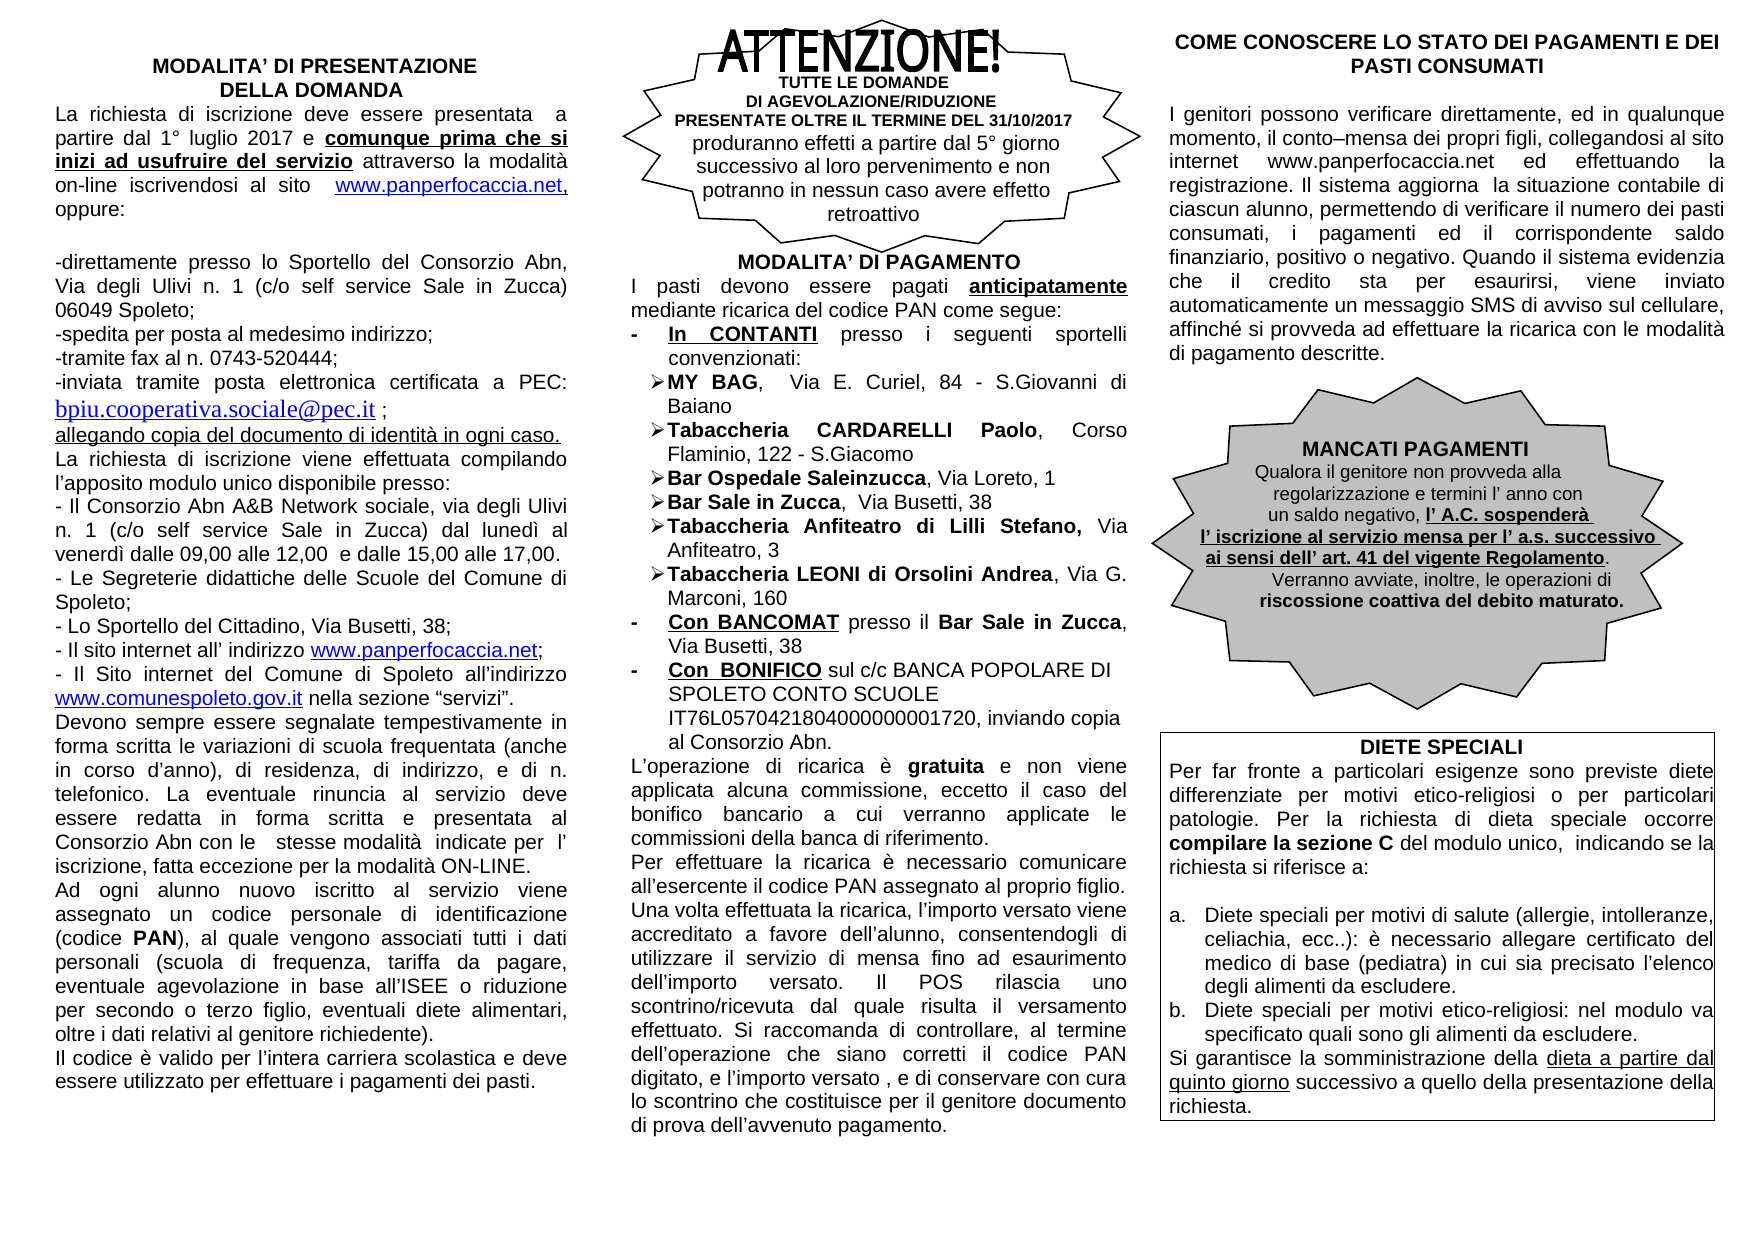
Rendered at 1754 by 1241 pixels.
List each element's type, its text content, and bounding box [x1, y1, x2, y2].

text Devono sempre essere segnalate tempestivamente in forma scritta le variazioni di scuola frequentata (anche in corso d’anno), di residenza, di indirizzo, e di n. telefonico. La eventuale rinuncia al servizio deve essere redatta in forma scritta e presentata al Consorzio Abn con le stesse modalità indicate per l’ iscrizione, fatta eccezione per la modalità ON-LINE. [55, 710, 568, 878]
text La richiesta di iscrizione viene effettuata compilando l’apposito modulo unico disponibile presso: [55, 446, 568, 494]
list Con BONIFICO sul c/c BANCA POPOLARE DI SPOLETO CONTO SCUOLE IT76L0570421804000000001720, inviando copia al Consorzio Abn. [631, 658, 1127, 754]
picture [903, 35, 922, 66]
text -spedita per posta al medesimo indirizzo; [55, 322, 568, 346]
picture [944, 35, 955, 57]
picture [834, 36, 845, 57]
text l’ iscrizione al servizio mensa per l’ a.s. successivo [1660, 526, 1714, 547]
list Tabaccheria Anfiteatro di Lilli Stefano, Via Anfiteatro, 3 [649, 514, 1127, 562]
text allegando copia del documento di identità in ogni caso. [55, 422, 568, 446]
text Per effettuare la ricarica è necessario comunicare all’esercente il codice PAN assegnato al proprio figlio. [631, 850, 1127, 898]
text TUTTE LE DOMANDE [631, 29, 730, 92]
list MY BAG, Via E. Curiel, 84 - S.Giovanni di Baiano [649, 370, 1127, 418]
text -direttamente presso lo Sportello del Consorzio Abn, Via degli Ulivi n. 1 (c/o self service Sale in Zucca) 06049 Spoleto; [55, 250, 568, 322]
text -inviata tramite posta elettronica certificata a PEC: bpiu.cooperativa.sociale@pec.it ; [55, 370, 568, 422]
text DIETE SPECIALI [1161, 733, 1714, 756]
text - Il sito internet all’ indirizzo www.panperfocaccia.net; [55, 638, 568, 662]
text -tramite fax al n. 0743-520444; [55, 346, 568, 370]
text TUTTE LE DOMANDE [736, 29, 782, 51]
text Verranno avviate, inoltre, le operazioni di [1643, 569, 1714, 590]
text DELLA DOMANDA [55, 77, 568, 101]
text I genitori possono verificare direttamente, ed in qualunque momento, il conto–mensa dei propri figli, collegandosi al sito internet www.panperfocaccia.net ed effettuando la registrazione. Il sistema aggiorna la situazione contabile di ciascun alunno, permettendo di verificare il numero dei pasti consumati, i pagamenti ed il corrispondente saldo finanziario, positivo o negativo. Quando il sistema evidenzia che il credito sta per esaurirsi, viene inviato automaticamente un messaggio SMS di avviso sul cellulare, affinché si provveda ad effettuare la ricarica con le modalità di pagamento descritte. [1169, 101, 1725, 365]
list Bar Ospedale Saleinzucca, Via Loreto, 1 [649, 466, 1127, 490]
text un saldo negativo, l’ A.C. sospenderà [1644, 504, 1714, 526]
text Una volta effettuata la ricarica, l’importo versato viene accreditato a favore dell’alunno, consentendogli di utilizzare il servizio di mensa fino ad esaurimento dell’importo versato. Il POS rilascia uno scontrino/ricevuta dal quale risulta il versamento effettuato. Si raccomanda di controllare, al termine dell’operazione che siano corretti il codice PAN digitato, e l’importo versato , e di conservare con cura lo scontrino che costituisce per il genitore documento di prova dell’avvenuto pagamento. [631, 898, 1127, 1137]
text Qualora il genitore non provveda alla [1610, 461, 1714, 482]
text Ad ogni alunno nuovo iscritto al servizio viene assegnato un codice personale di identificazione (codice PAN), al quale vengono associati tutti i dati personali (scuola di frequenza, tariffa da pagare, eventuale agevolazione in base all’ISEE o riduzione per secondo o terzo figlio, eventuali diete alimentari, oltre i dati relativi al genitore richiedente). [55, 878, 568, 1045]
list Diete speciali per motivi di salute (allergie, intolleranze, celiachia, ecc..): è necessario allegare certificato del medico di base (pediatra) in cui sia precisato l’elenco degli alimenti da escludere. [1161, 899, 1714, 995]
text MODALITA’ DI PAGAMENTO [631, 250, 1127, 274]
text retroattivo [631, 202, 759, 226]
text - Il Sito internet del Comune di Spoleto all’indirizzo www.comunespoleto.gov.it nella sezione “servizi”. [55, 662, 568, 710]
text MANCATI PAGAMENTI [1607, 437, 1725, 461]
text Qualora il genitore non provveda alla [1169, 461, 1226, 482]
text regolarizzazione e termini l’ anno con [1651, 482, 1714, 504]
text MANCATI PAGAMENTI [1169, 437, 1228, 461]
text MODALITA’ DI PRESENTAZIONE [61, 53, 568, 77]
list Tabaccheria LEONI di Orsolini Andrea, Via G. Marconi, 160 [649, 562, 1127, 610]
text retroattivo [1002, 202, 1116, 226]
text I pasti devono essere pagati anticipatamente mediante ricarica del codice PAN come segue: [631, 274, 1127, 322]
list In CONTANTI presso i seguenti sportelli convenzionati: [631, 322, 1127, 370]
list Tabaccheria CARDARELLI Paolo, Corso Flaminio, 122 - S.Giacomo [649, 418, 1127, 466]
list Diete speciali per motivi etico-religiosi: nel modulo va specificato quali sono gli alimenti da escludere. [1161, 995, 1714, 1043]
text Per far fronte a particolari esigenze sono previste diete differenziate per motivi etico-religiosi o per particolari patologie. Per la richiesta di dieta speciale occorre compilare la sezione C del modulo unico, indicando se la richiesta si riferisce a: [1161, 756, 1714, 878]
text L’operazione di ricarica è gratuita e non viene applicata alcuna commissione, eccetto il caso del bonifico bancario a cui verranno applicate le commissioni della banca di riferimento. [631, 754, 1127, 850]
text COME CONOSCERE LO STATO DEI PAGAMENTI E DEI PASTI CONSUMATI [1169, 29, 1725, 77]
picture [627, 22, 1136, 251]
text riscossione coattiva del debito maturato. [1653, 590, 1714, 612]
text ai sensi dell’ art. 41 del vigente Regolamento. [1650, 547, 1714, 569]
text - Le Segreterie didattiche delle Scuole del Comune di Spoleto; [55, 566, 568, 614]
text potranno in nessun caso avere effetto [1069, 184, 1116, 202]
text Il codice è valido per l’intera carriera scolastica e deve essere utilizzato per effettuare i pagamenti dei pasti. [55, 1045, 568, 1093]
text - Il Consorzio Abn A&B Network sociale, via degli Ulivi n. 1 (c/o self service Sale in Zucca) dal lunedì al venerdì dalle 09,00 alle 12,00 e dalle 15,00 alle 17,00. [55, 494, 568, 566]
text Si garantisce la somministrazione della dieta a partire dal quinto giorno successivo a quello della presentazione della richiesta. [1161, 1043, 1714, 1120]
text La richiesta di iscrizione deve essere presentata a partire dal 1° luglio 2017 e comunque prima che si inizi ad usufruire del servizio attraverso la modalità on-line iscrivendosi al sito www.panperfocaccia.net, oppure: [55, 101, 568, 221]
list Bar Sale in Zucca, Via Busetti, 38 [649, 490, 1127, 514]
list Con BANCOMAT presso il Bar Sale in Zucca, Via Busetti, 38 [631, 610, 1127, 658]
text TUTTE LE DOMANDE [999, 29, 1116, 90]
text - Lo Sportello del Cittadino, Via Busetti, 38; [55, 614, 568, 638]
text potranno in nessun caso avere effetto [631, 178, 693, 202]
